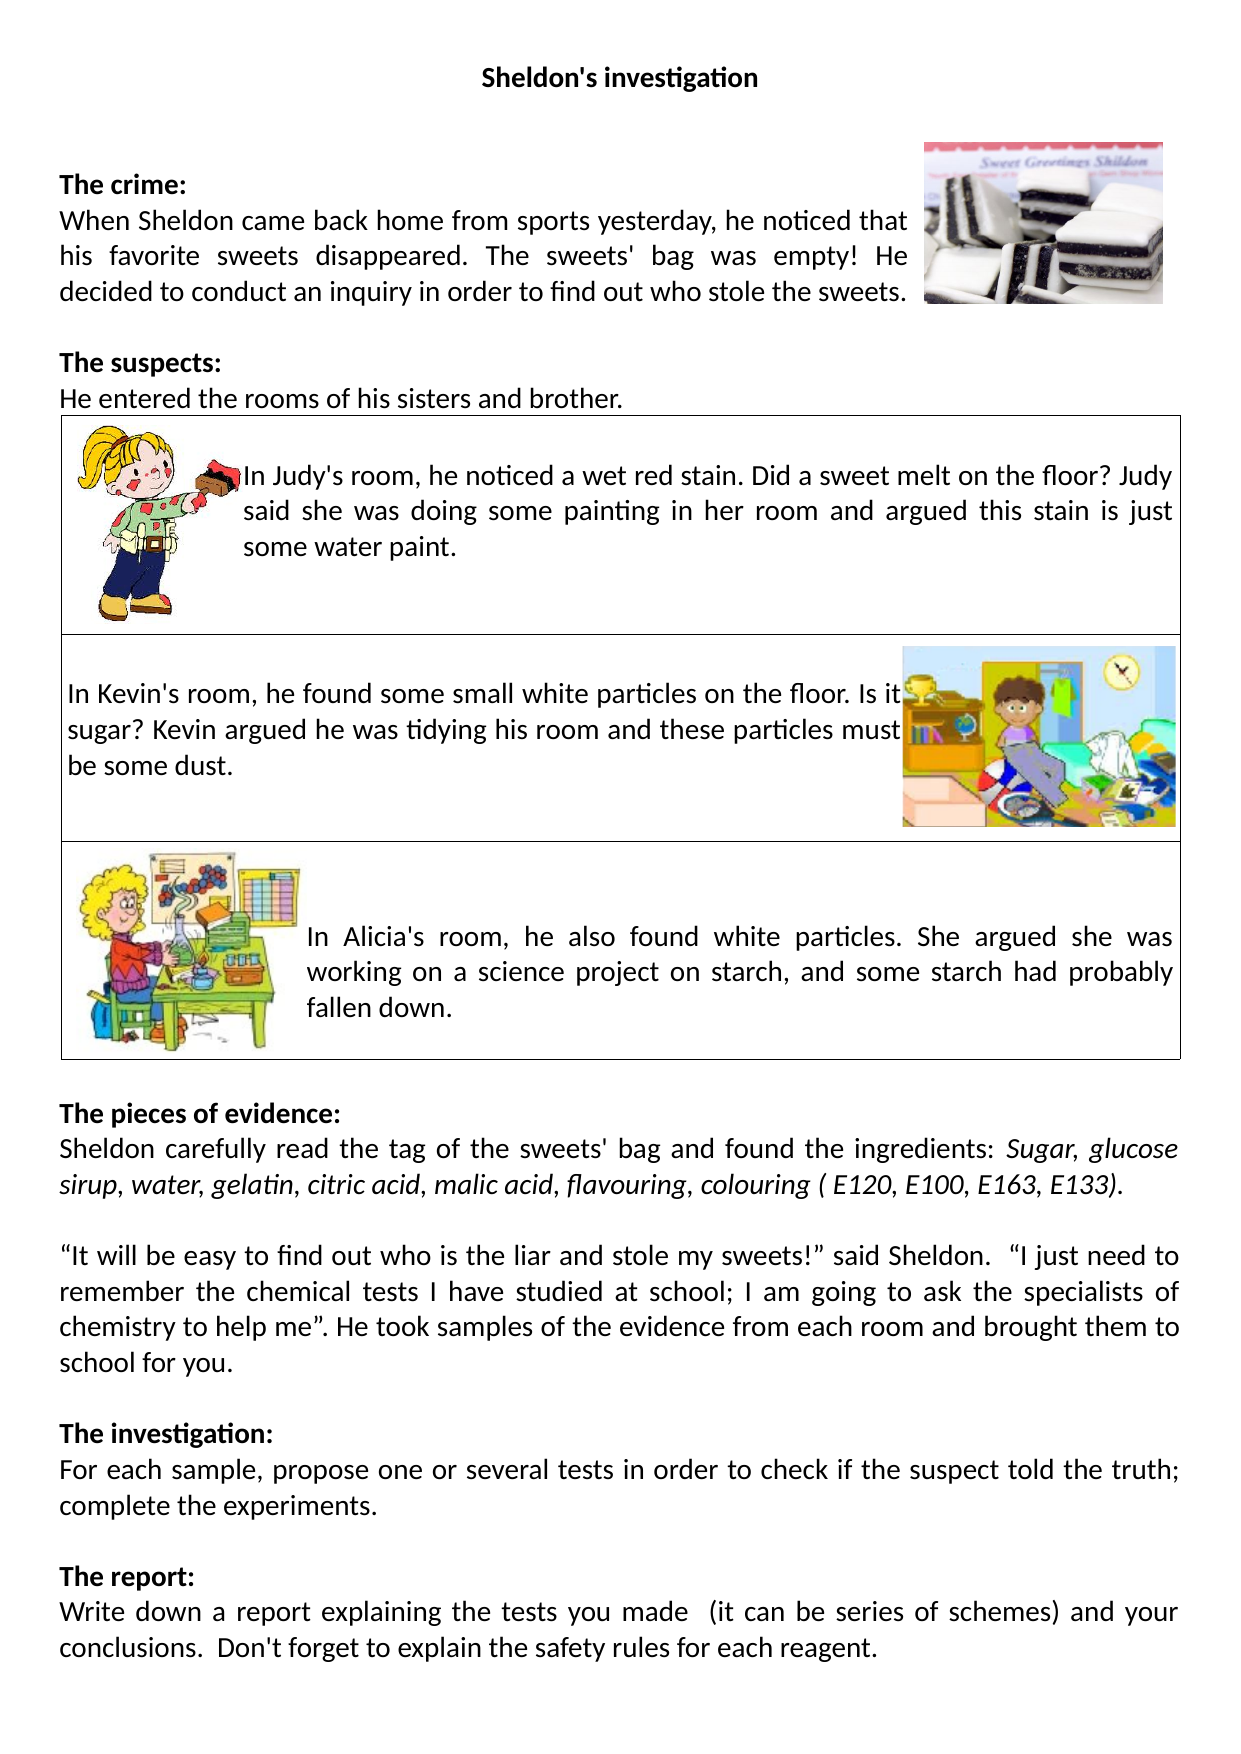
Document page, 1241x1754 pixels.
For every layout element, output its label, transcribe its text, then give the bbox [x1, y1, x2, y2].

picture [76, 848, 307, 1054]
text When Sheldon came back home from sports yesterday, he noticed that his favorite sweets disappeared. The sweets' bag was empty! He decided to conduct an inquiry in order to find out who stole the sweets. [59, 202, 1181, 308]
text For each sample, propose one or several tests in order to check if the suspect told the truth; complete the experiments. [59, 1451, 1181, 1522]
text Sheldon's investigation [59, 59, 1181, 95]
text [1163, 166, 1181, 202]
picture [924, 142, 1163, 304]
table_cell In Alicia's room, he also found white particles. She argued she was working on a science project on starch, and some starch had probably fallen down. [62, 842, 1180, 1059]
text Write down a report explaining the tests you made (it can be series of schemes) and your conclusions. Don't forget to explain the safety rules for each reagent. [59, 1593, 1181, 1665]
table_header In Judy's room, he noticed a wet red stain. Did a sweet melt on the floor? Judy said she was doing some painting in her room and argued this stain is just some water paint. [62, 416, 1180, 634]
picture [77, 425, 243, 624]
text He entered the rooms of his sisters and brother. [59, 380, 1181, 415]
text Sheldon carefully read the tag of the sweets' bag and found the ingredients: Sugar, glucose sirup, water, gelatin, citric acid, malic acid, flavouring, colouring ( E120, E100, E163, E133). [59, 1130, 1181, 1202]
text The pieces of evidence: [59, 1095, 1181, 1130]
text “It will be easy to find out who is the liar and stole my sweets!” said Sheldon. “I just need to remember the chemical tests I have studied at school; I am going to ask the specialists of chemistry to help me”. He took samples of the evidence from each room and brought them to school for you. [59, 1237, 1181, 1380]
table_cell In Kevin's room, he found some small white particles on the floor. Is it sugar? Kevin argued he was tidying his room and these particles must be some dust. [62, 635, 1180, 841]
text The report: [59, 1558, 1181, 1593]
text The suspects: [59, 344, 1181, 380]
text The investigation: [59, 1415, 1181, 1451]
text The crime: [59, 166, 924, 202]
